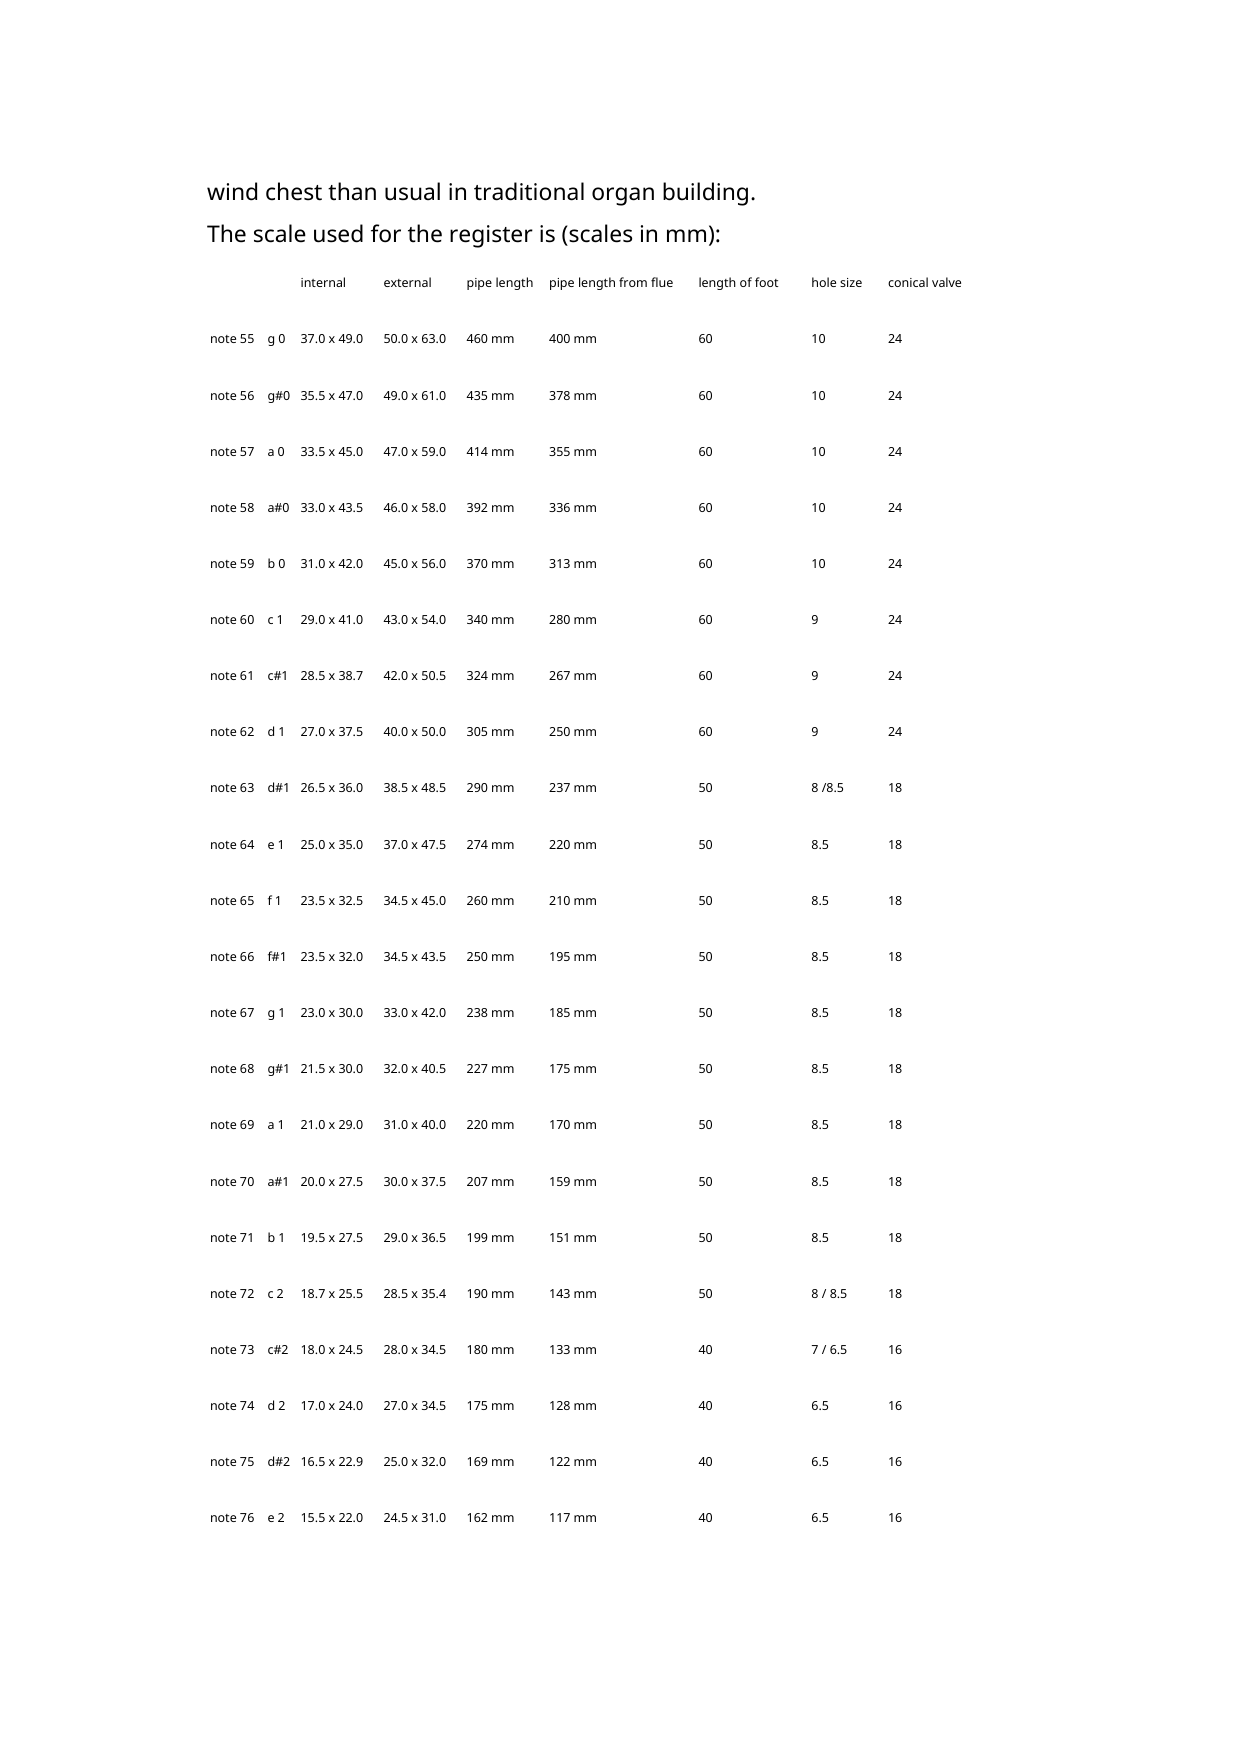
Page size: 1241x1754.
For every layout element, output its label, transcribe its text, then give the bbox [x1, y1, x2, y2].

table_cell b 1 [264, 1216, 297, 1272]
table_cell 25.0 x 35.0 [298, 823, 380, 879]
table_cell 190 mm [464, 1272, 546, 1328]
table_cell 21.0 x 29.0 [298, 1103, 380, 1159]
table_cell note 64 [207, 823, 264, 879]
table_cell note 57 [207, 430, 264, 486]
table_cell 46.0 x 58.0 [380, 486, 463, 542]
table_header internal [298, 261, 380, 317]
table_cell 210 mm [546, 879, 695, 935]
table_cell note 68 [207, 1047, 264, 1103]
table_cell 33.5 x 45.0 [298, 430, 380, 486]
table_cell 50 [695, 1216, 808, 1272]
table_cell 313 mm [546, 542, 695, 598]
table_cell 400 mm [546, 317, 695, 373]
table_cell note 56 [207, 374, 264, 429]
table_cell 24 [885, 654, 1065, 710]
table_cell 305 mm [464, 710, 546, 766]
table_cell 195 mm [546, 935, 695, 991]
table_cell 16.5 x 22.9 [298, 1440, 380, 1496]
table_cell 37.0 x 49.0 [298, 317, 380, 373]
table_cell 60 [695, 710, 808, 766]
table_cell 227 mm [464, 1047, 546, 1103]
table_cell note 70 [207, 1160, 264, 1216]
table_cell 50 [695, 766, 808, 823]
table_cell 21.5 x 30.0 [298, 1047, 380, 1103]
table_cell g#1 [264, 1047, 297, 1103]
table_cell 18 [885, 1160, 1065, 1216]
table_cell 117 mm [546, 1496, 695, 1552]
table_cell 336 mm [546, 486, 695, 542]
table_cell 27.0 x 34.5 [380, 1384, 463, 1440]
table_cell 16 [885, 1384, 1065, 1440]
table_cell f 1 [264, 879, 297, 935]
table_header length of foot [695, 261, 808, 317]
table_cell d 2 [264, 1384, 297, 1440]
table_header hole size [808, 261, 885, 317]
table_cell 18 [885, 1103, 1065, 1159]
table_cell f#1 [264, 935, 297, 991]
table_cell note 73 [207, 1328, 264, 1384]
table_cell 28.0 x 34.5 [380, 1328, 463, 1384]
table_cell 238 mm [464, 991, 546, 1047]
table_cell 18.0 x 24.5 [298, 1328, 380, 1384]
table_cell c 2 [264, 1272, 297, 1328]
table_cell 45.0 x 56.0 [380, 542, 463, 598]
table_cell 10 [808, 317, 885, 373]
table_cell 31.0 x 42.0 [298, 542, 380, 598]
table_cell e 2 [264, 1496, 297, 1552]
table_header pipe length from flue [546, 261, 695, 317]
table_cell 50 [695, 823, 808, 879]
table_cell note 61 [207, 654, 264, 710]
table_cell 250 mm [464, 935, 546, 991]
table_cell 9 [808, 654, 885, 710]
table_cell 50 [695, 1272, 808, 1328]
table_cell 37.0 x 47.5 [380, 823, 463, 879]
table_cell note 72 [207, 1272, 264, 1328]
table_cell 60 [695, 598, 808, 654]
table_cell 8.5 [808, 1047, 885, 1103]
table_cell note 75 [207, 1440, 264, 1496]
table_cell 60 [695, 542, 808, 598]
table_cell 40 [695, 1440, 808, 1496]
table_cell e 1 [264, 823, 297, 879]
table_cell 10 [808, 374, 885, 429]
table_cell c#2 [264, 1328, 297, 1384]
table_cell 180 mm [464, 1328, 546, 1384]
table_cell 18.7 x 25.5 [298, 1272, 380, 1328]
table_cell note 59 [207, 542, 264, 598]
table_cell a 1 [264, 1103, 297, 1159]
table_cell 18 [885, 1272, 1065, 1328]
table_cell 9 [808, 710, 885, 766]
table_cell 6.5 [808, 1440, 885, 1496]
table_cell 60 [695, 654, 808, 710]
table_cell 175 mm [464, 1384, 546, 1440]
table_cell 18 [885, 1216, 1065, 1272]
table_cell 267 mm [546, 654, 695, 710]
table_cell 38.5 x 48.5 [380, 766, 463, 823]
table_cell 207 mm [464, 1160, 546, 1216]
table_cell 15.5 x 22.0 [298, 1496, 380, 1552]
table_cell 32.0 x 40.5 [380, 1047, 463, 1103]
table_cell 274 mm [464, 823, 546, 879]
table_cell 9 [808, 598, 885, 654]
table_cell 8.5 [808, 1216, 885, 1272]
table_cell 122 mm [546, 1440, 695, 1496]
table_cell 162 mm [464, 1496, 546, 1552]
table_cell 324 mm [464, 654, 546, 710]
table_cell g#0 [264, 374, 297, 429]
table_cell 23.0 x 30.0 [298, 991, 380, 1047]
table_cell 47.0 x 59.0 [380, 430, 463, 486]
table_cell 7 / 6.5 [808, 1328, 885, 1384]
table_header conical valve [885, 261, 1065, 317]
table_cell 50 [695, 935, 808, 991]
table_cell 128 mm [546, 1384, 695, 1440]
table_cell 49.0 x 61.0 [380, 374, 463, 429]
table_cell d#2 [264, 1440, 297, 1496]
table_cell a 0 [264, 430, 297, 486]
table_cell 42.0 x 50.5 [380, 654, 463, 710]
table_cell note 63 [207, 766, 264, 823]
table_cell 50.0 x 63.0 [380, 317, 463, 373]
table_cell 40 [695, 1496, 808, 1552]
table_cell 26.5 x 36.0 [298, 766, 380, 823]
table_cell 133 mm [546, 1328, 695, 1384]
table_cell note 74 [207, 1384, 264, 1440]
table_cell 290 mm [464, 766, 546, 823]
table_cell 435 mm [464, 374, 546, 429]
table_cell 8.5 [808, 991, 885, 1047]
table_cell 18 [885, 879, 1065, 935]
table_cell 19.5 x 27.5 [298, 1216, 380, 1272]
table_cell note 76 [207, 1496, 264, 1552]
table_cell 34.5 x 45.0 [380, 879, 463, 935]
table_cell 25.0 x 32.0 [380, 1440, 463, 1496]
table_cell 24 [885, 542, 1065, 598]
table_cell 159 mm [546, 1160, 695, 1216]
table_cell 29.0 x 36.5 [380, 1216, 463, 1272]
table_cell a#1 [264, 1160, 297, 1216]
table_cell 24.5 x 31.0 [380, 1496, 463, 1552]
table_cell 16 [885, 1328, 1065, 1384]
table_cell note 58 [207, 486, 264, 542]
table_cell 10 [808, 486, 885, 542]
table_cell 40 [695, 1328, 808, 1384]
table_cell 169 mm [464, 1440, 546, 1496]
table_header pipe length [464, 261, 546, 317]
table_cell 237 mm [546, 766, 695, 823]
table_cell 24 [885, 598, 1065, 654]
table_cell 16 [885, 1440, 1065, 1496]
table_cell note 71 [207, 1216, 264, 1272]
table_header [264, 261, 297, 317]
table_cell note 62 [207, 710, 264, 766]
table_cell 16 [885, 1496, 1065, 1552]
table_cell 43.0 x 54.0 [380, 598, 463, 654]
table_cell 460 mm [464, 317, 546, 373]
table_cell 18 [885, 1047, 1065, 1103]
table_cell 24 [885, 430, 1065, 486]
table_cell 31.0 x 40.0 [380, 1103, 463, 1159]
table_cell 199 mm [464, 1216, 546, 1272]
table_cell 10 [808, 542, 885, 598]
table_cell c#1 [264, 654, 297, 710]
table_cell 24 [885, 710, 1065, 766]
table_cell g 1 [264, 991, 297, 1047]
table_cell 50 [695, 1160, 808, 1216]
table_cell 33.0 x 42.0 [380, 991, 463, 1047]
table_cell 35.5 x 47.0 [298, 374, 380, 429]
table_cell 8 /8.5 [808, 766, 885, 823]
table_cell note 55 [207, 317, 264, 373]
table_cell 392 mm [464, 486, 546, 542]
table_cell 220 mm [464, 1103, 546, 1159]
table_cell 50 [695, 1047, 808, 1103]
table_cell 6.5 [808, 1496, 885, 1552]
table_cell 60 [695, 374, 808, 429]
table_cell 28.5 x 38.7 [298, 654, 380, 710]
table_cell d 1 [264, 710, 297, 766]
table_cell 23.5 x 32.0 [298, 935, 380, 991]
table_cell 18 [885, 823, 1065, 879]
table_cell 30.0 x 37.5 [380, 1160, 463, 1216]
table_cell 50 [695, 991, 808, 1047]
table_cell 18 [885, 991, 1065, 1047]
table_cell 8.5 [808, 1160, 885, 1216]
table_cell 40.0 x 50.0 [380, 710, 463, 766]
table_cell 28.5 x 35.4 [380, 1272, 463, 1328]
table_cell 8.5 [808, 823, 885, 879]
table_cell 27.0 x 37.5 [298, 710, 380, 766]
table_cell 8.5 [808, 1103, 885, 1159]
table_cell b 0 [264, 542, 297, 598]
table_cell 6.5 [808, 1384, 885, 1440]
table_cell 170 mm [546, 1103, 695, 1159]
table_cell 185 mm [546, 991, 695, 1047]
table_cell note 69 [207, 1103, 264, 1159]
table_cell 29.0 x 41.0 [298, 598, 380, 654]
table_cell d#1 [264, 766, 297, 823]
table_cell g 0 [264, 317, 297, 373]
text The scale used for the register is (scales in mm): [207, 219, 1033, 249]
table_cell 33.0 x 43.5 [298, 486, 380, 542]
table_cell 414 mm [464, 430, 546, 486]
table_cell 20.0 x 27.5 [298, 1160, 380, 1216]
table_cell a#0 [264, 486, 297, 542]
table_cell 18 [885, 935, 1065, 991]
table_cell 24 [885, 374, 1065, 429]
table_cell 250 mm [546, 710, 695, 766]
table_cell 40 [695, 1384, 808, 1440]
table_cell 17.0 x 24.0 [298, 1384, 380, 1440]
table_cell 60 [695, 317, 808, 373]
table_header [207, 261, 264, 317]
table_cell 50 [695, 879, 808, 935]
table_cell 340 mm [464, 598, 546, 654]
table_cell 143 mm [546, 1272, 695, 1328]
table_cell 34.5 x 43.5 [380, 935, 463, 991]
table_cell c 1 [264, 598, 297, 654]
table_cell 10 [808, 430, 885, 486]
table_cell 8.5 [808, 935, 885, 991]
table_cell 8.5 [808, 879, 885, 935]
table_cell 24 [885, 486, 1065, 542]
table_cell 60 [695, 486, 808, 542]
table_cell 18 [885, 766, 1065, 823]
table_cell 378 mm [546, 374, 695, 429]
table_cell note 66 [207, 935, 264, 991]
table_cell 50 [695, 1103, 808, 1159]
table_cell 355 mm [546, 430, 695, 486]
text wind chest than usual in traditional organ building. [207, 177, 1033, 207]
table_cell 60 [695, 430, 808, 486]
table_cell 260 mm [464, 879, 546, 935]
table_cell 151 mm [546, 1216, 695, 1272]
table_cell 220 mm [546, 823, 695, 879]
table_cell note 60 [207, 598, 264, 654]
table_cell note 67 [207, 991, 264, 1047]
table_cell note 65 [207, 879, 264, 935]
table_cell 370 mm [464, 542, 546, 598]
table_cell 24 [885, 317, 1065, 373]
table_cell 8 / 8.5 [808, 1272, 885, 1328]
table_header external [380, 261, 463, 317]
table_cell 280 mm [546, 598, 695, 654]
table_cell 175 mm [546, 1047, 695, 1103]
table_cell 23.5 x 32.5 [298, 879, 380, 935]
